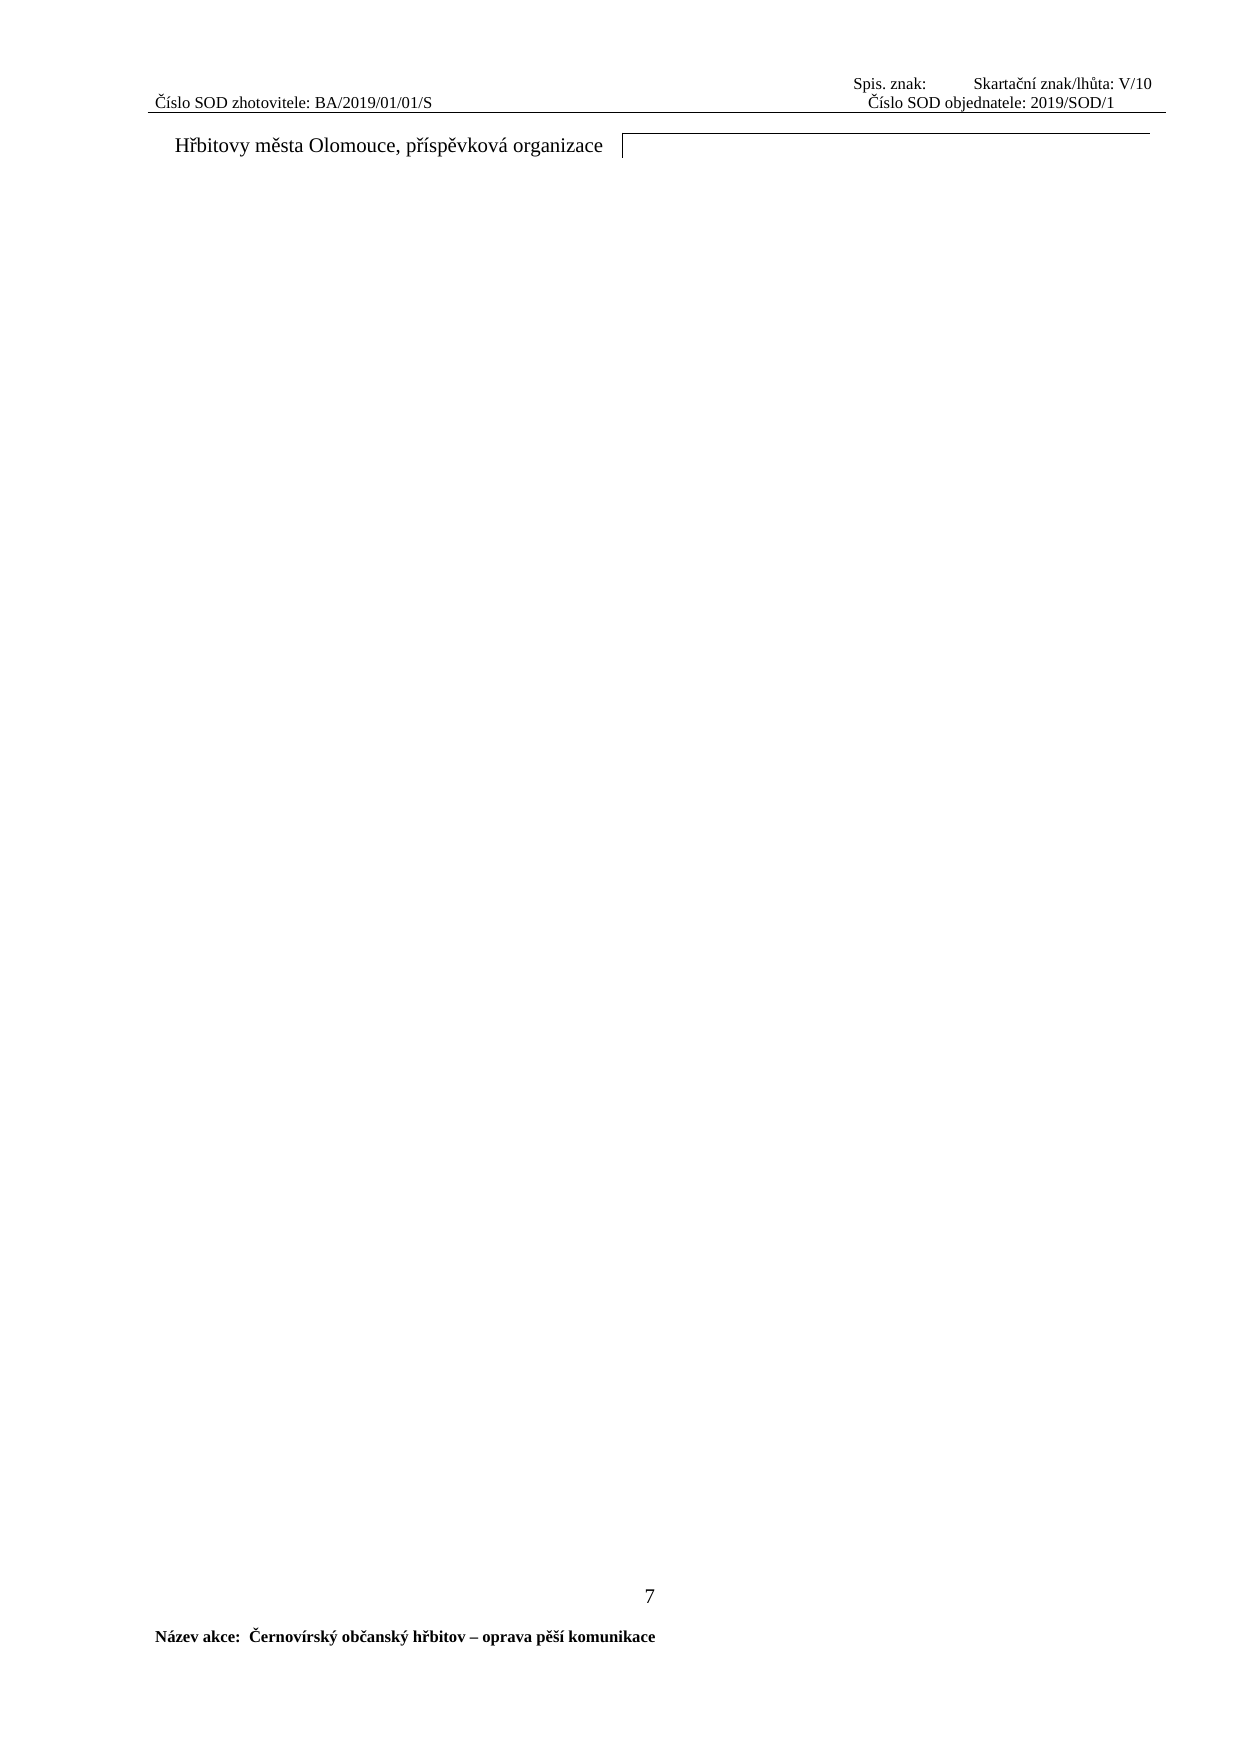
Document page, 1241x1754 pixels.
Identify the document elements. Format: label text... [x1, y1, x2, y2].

table_cell Hřbitovy města Olomouce, příspěvková organizace [155, 133, 622, 157]
table_cell [623, 134, 1149, 157]
